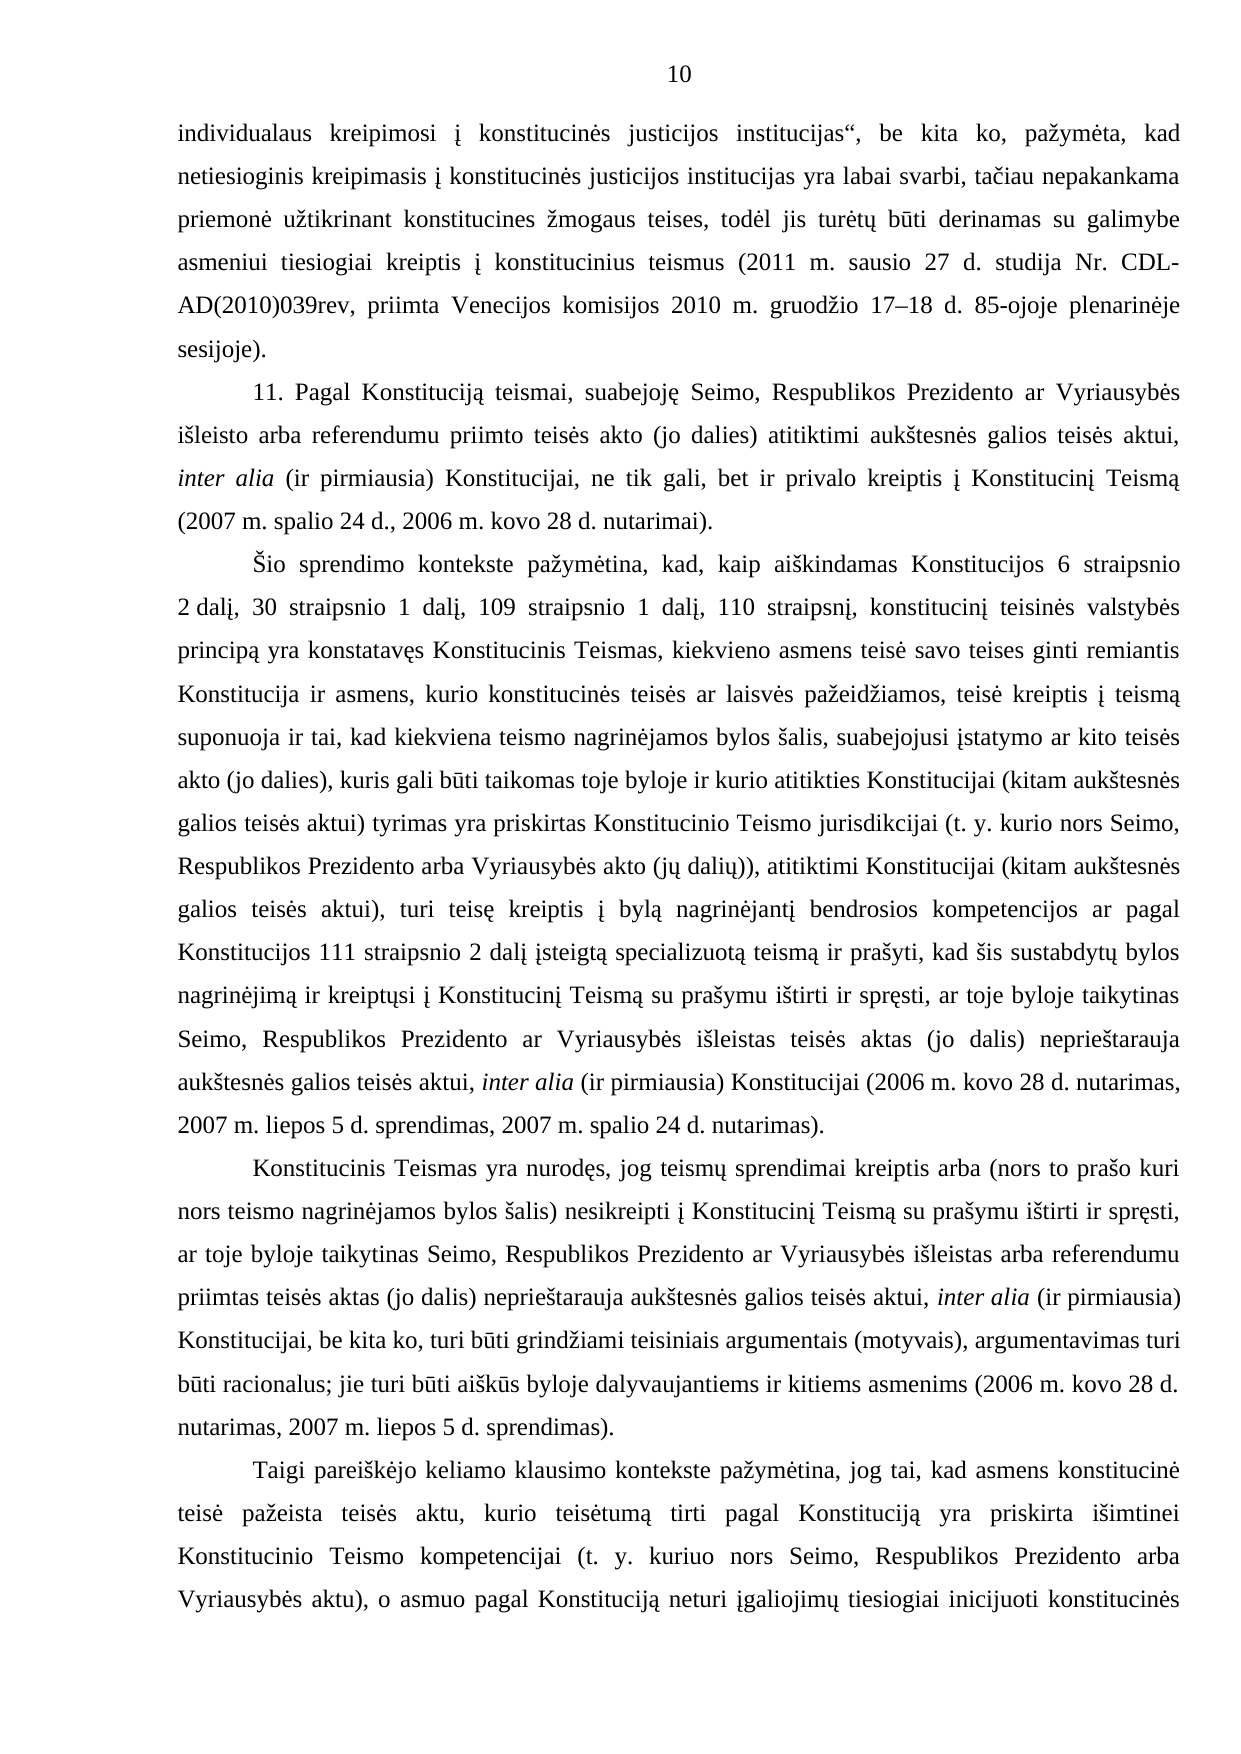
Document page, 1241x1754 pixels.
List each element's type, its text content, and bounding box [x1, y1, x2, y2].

text Šio sprendimo kontekste pažymėtina, kad, kaip aiškindamas Konstitucijos 6 straipsnio 2 dalį, 30 straipsnio 1 dalį, 109 straipsnio 1 dalį, 110 straipsnį, konstitucinį teisinės valstybės principą yra konstatavęs Konstitucinis Teismas, kiekvieno asmens teisė savo teises ginti remiantis Konstitucija ir asmens, kurio konstitucinės teisės ar laisvės pažeidžiamos, teisė kreiptis į teismą suponuoja ir tai, kad kiekviena teismo nagrinėjamos bylos šalis, suabejojusi įstatymo ar kito teisės akto (jo dalies), kuris gali būti taikomas toje byloje ir kurio atitikties Konstitucijai (kitam aukštesnės galios teisės aktui) tyrimas yra priskirtas Konstitucinio Teismo jurisdikcijai (t. y. kurio nors Seimo, Respublikos Prezidento arba Vyriausybės akto (jų dalių)), atitiktimi Konstitucijai (kitam aukštesnės galios teisės aktui), turi teisę kreiptis į bylą nagrinėjantį bendrosios kompetencijos ar pagal Konstitucijos 111 straipsnio 2 dalį įsteigtą specializuotą teismą ir prašyti, kad šis sustabdytų bylos nagrinėjimą ir kreiptųsi į Konstitucinį Teismą su prašymu ištirti ir spręsti, ar toje byloje taikytinas Seimo, Respublikos Prezidento ar Vyriausybės išleistas teisės aktas (jo dalis) neprieštarauja aukštesnės galios teisės aktui, inter alia (ir pirmiausia) Konstitucijai (2006 m. kovo 28 d. nutarimas, 2007 m. liepos 5 d. sprendimas, 2007 m. spalio 24 d. nutarimas). [177, 549, 1181, 1139]
text 11. Pagal Konstituciją teismai, suabejoję Seimo, Respublikos Prezidento ar Vyriausybės išleisto arba referendumu priimto teisės akto (jo dalies) atitiktimi aukštesnės galios teisės aktui, inter alia (ir pirmiausia) Konstitucijai, ne tik gali, bet ir privalo kreiptis į Konstitucinį Teismą (2007 m. spalio 24 d., 2006 m. kovo 28 d. nutarimai). [177, 377, 1181, 535]
text Taigi pareiškėjo keliamo klausimo kontekste pažymėtina, jog tai, kad asmens konstitucinė teisė pažeista teisės aktu, kurio teisėtumą tirti pagal Konstituciją yra priskirta išimtinei Konstitucinio Teismo kompetencijai (t. y. kuriuo nors Seimo, Respublikos Prezidento arba Vyriausybės aktu), o asmuo pagal Konstituciją neturi įgaliojimų tiesiogiai inicijuoti konstitucinės [177, 1455, 1181, 1613]
text individualaus kreipimosi į konstitucinės justicijos institucijas“, be kita ko, pažymėta, kad netiesioginis kreipimasis į konstitucinės justicijos institucijas yra labai svarbi, tačiau nepakankama priemonė užtikrinant konstitucines žmogaus teises, todėl jis turėtų būti derinamas su galimybe asmeniui tiesiogiai kreiptis į konstitucinius teismus (2011 m. sausio 27 d. studija Nr. CDL-AD(2010)039rev, priimta Venecijos komisijos 2010 m. gruodžio 17–18 d. 85-ojoje plenarinėje sesijoje). [177, 118, 1181, 362]
text Konstitucinis Teismas yra nurodęs, jog teismų sprendimai kreiptis arba (nors to prašo kuri nors teismo nagrinėjamos bylos šalis) nesikreipti į Konstitucinį Teismą su prašymu ištirti ir spręsti, ar toje byloje taikytinas Seimo, Respublikos Prezidento ar Vyriausybės išleistas arba referendumu priimtas teisės aktas (jo dalis) neprieštarauja aukštesnės galios teisės aktui, inter alia (ir pirmiausia) Konstitucijai, be kita ko, turi būti grindžiami teisiniais argumentais (motyvais), argumentavimas turi būti racionalus; jie turi būti aiškūs byloje dalyvaujantiems ir kitiems asmenims (2006 m. kovo 28 d. nutarimas, 2007 m. liepos 5 d. sprendimas). [177, 1153, 1181, 1441]
